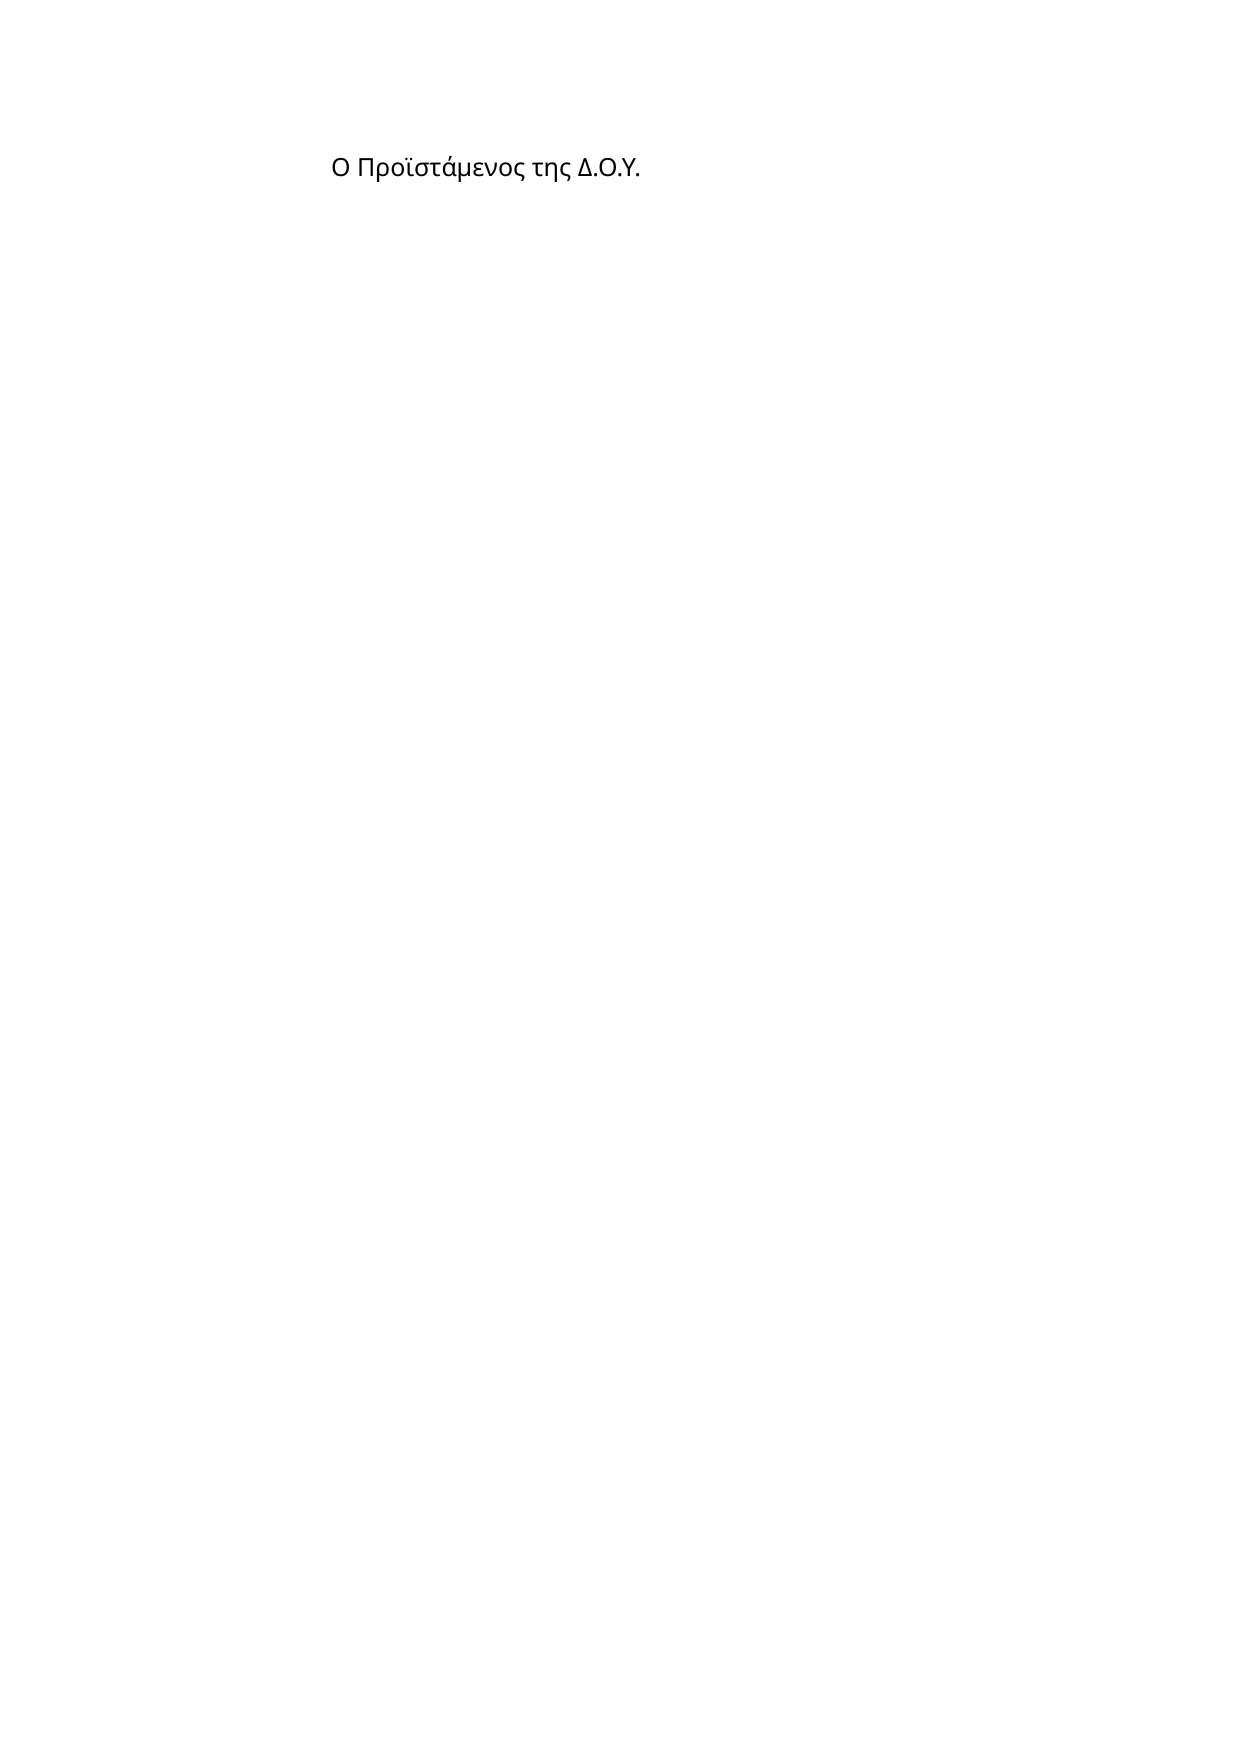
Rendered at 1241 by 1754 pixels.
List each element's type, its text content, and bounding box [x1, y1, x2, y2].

text Ο Προϊστάμενος της Δ.Ο.Υ. [150, 150, 1090, 184]
